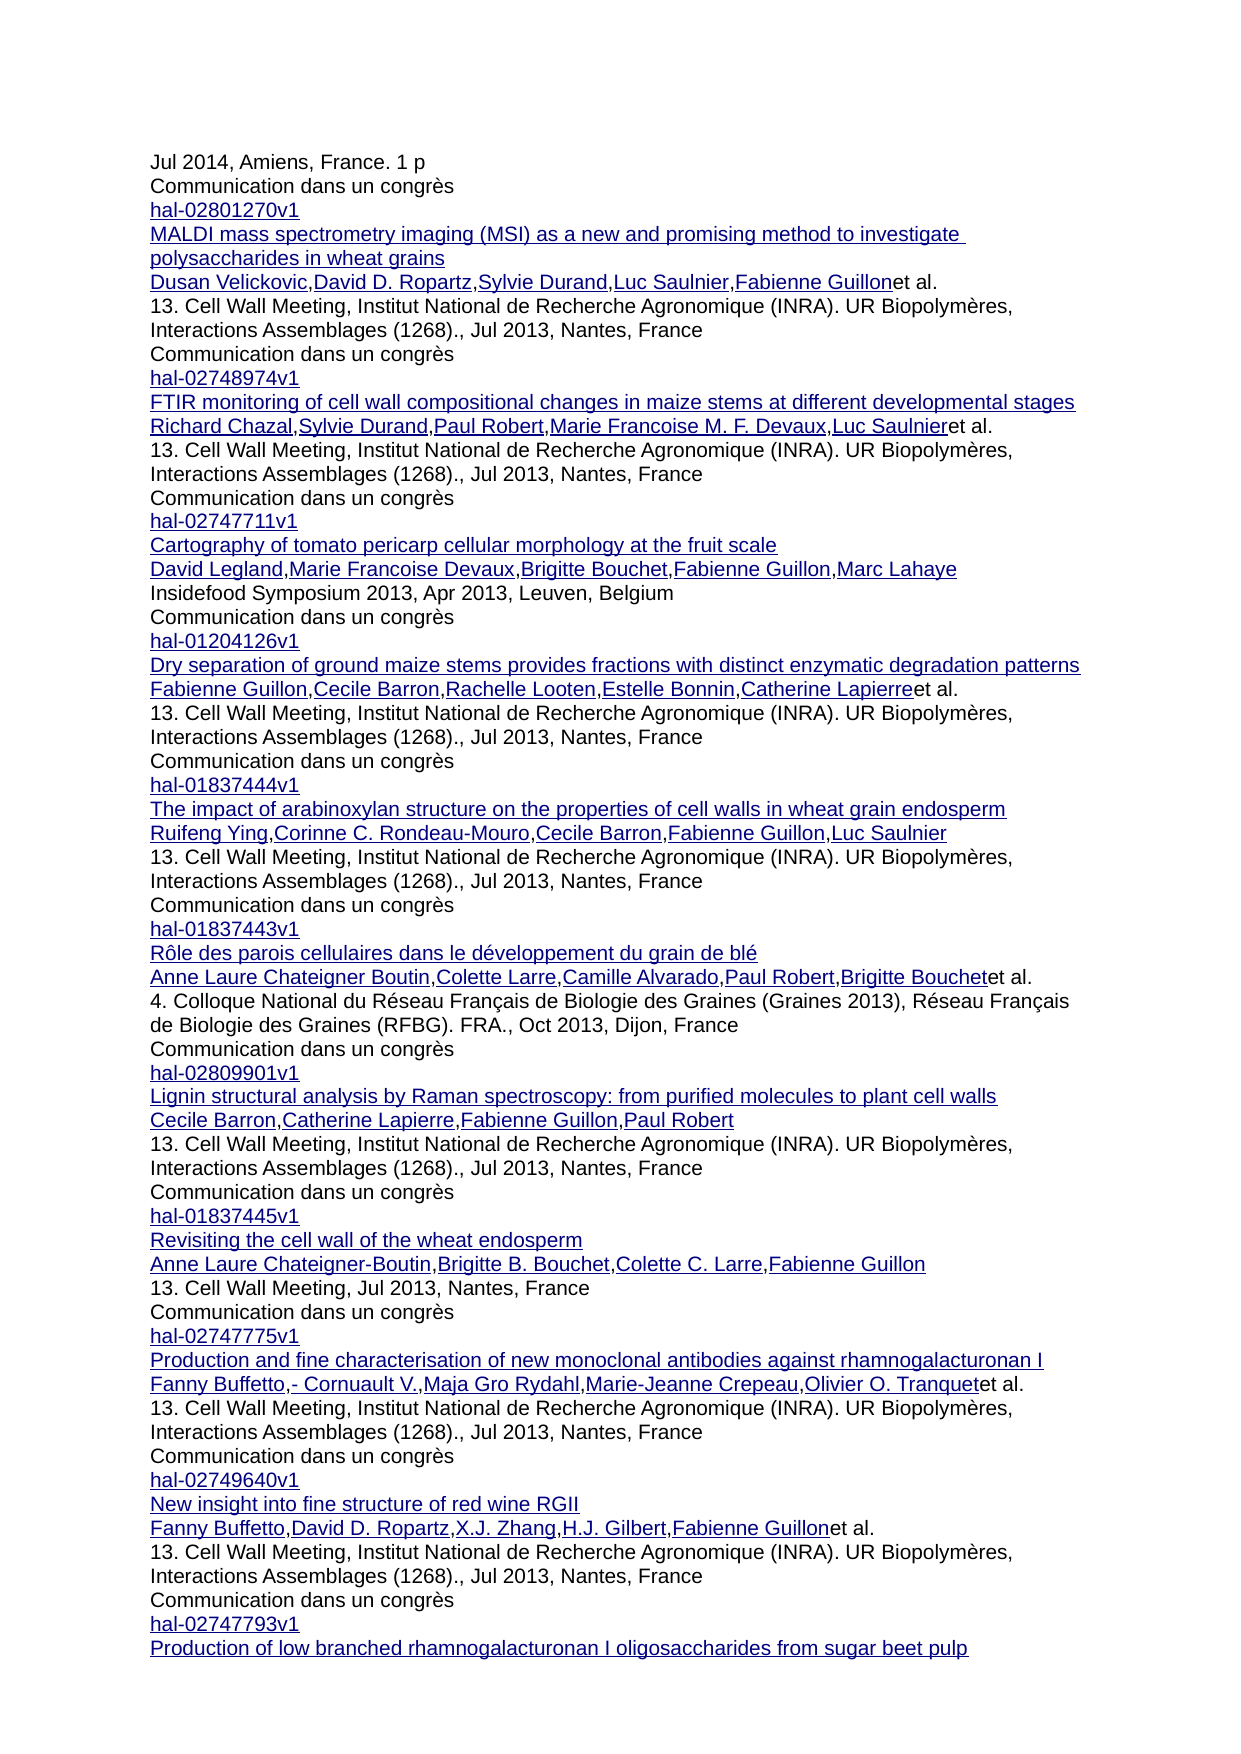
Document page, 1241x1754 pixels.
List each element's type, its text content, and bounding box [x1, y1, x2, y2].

table_cell FTIR monitoring of cell wall compositional changes in maize stems at different developmental stages Richard Chazal,Sylvie Durand,Paul Robert,Marie Francoise M. F. Devaux,Luc Saulnieret al. 13. Cell Wall Meeting, Institut National de Recherche Agronomique (INRA). UR Biopolymères, Interactions Assemblages (1268)., Jul 2013, Nantes, France Communication dans un congrès hal-02747711v1 [150, 390, 1090, 533]
table_cell Jul 2014, Amiens, France. 1 p Communication dans un congrès hal-02801270v1 [150, 150, 1090, 222]
table_cell Cartography of tomato pericarp cellular morphology at the fruit scale David Legland,Marie Francoise Devaux,Brigitte Bouchet,Fabienne Guillon,Marc Lahaye Insidefood Symposium 2013, Apr 2013, Leuven, Belgium Communication dans un congrès hal-01204126v1 [150, 533, 1090, 653]
table_cell Production and fine characterisation of new monoclonal antibodies against rhamnogalacturonan I Fanny Buffetto,- Cornuault V.,Maja Gro Rydahl,Marie-Jeanne Crepeau,Olivier O. Tranquetet al. 13. Cell Wall Meeting, Institut National de Recherche Agronomique (INRA). UR Biopolymères, Interactions Assemblages (1268)., Jul 2013, Nantes, France Communication dans un congrès hal-02749640v1 [150, 1348, 1090, 1492]
table_cell Rôle des parois cellulaires dans le développement du grain de blé Anne Laure Chateigner Boutin,Colette Larre,Camille Alvarado,Paul Robert,Brigitte Bouchetet al. 4. Colloque National du Réseau Français de Biologie des Graines (Graines 2013), Réseau Français de Biologie des Graines (RFBG). FRA., Oct 2013, Dijon, France Communication dans un congrès hal-02809901v1 [150, 941, 1090, 1084]
table_cell New insight into fine structure of red wine RGII Fanny Buffetto,David D. Ropartz,X.J. Zhang,H.J. Gilbert,Fabienne Guillonet al. 13. Cell Wall Meeting, Institut National de Recherche Agronomique (INRA). UR Biopolymères, Interactions Assemblages (1268)., Jul 2013, Nantes, France Communication dans un congrès hal-02747793v1 [150, 1492, 1090, 1635]
table_cell The impact of arabinoxylan structure on the properties of cell walls in wheat grain endosperm Ruifeng Ying,Corinne C. Rondeau-Mouro,Cecile Barron,Fabienne Guillon,Luc Saulnier 13. Cell Wall Meeting, Institut National de Recherche Agronomique (INRA). UR Biopolymères, Interactions Assemblages (1268)., Jul 2013, Nantes, France Communication dans un congrès hal-01837443v1 [150, 797, 1090, 941]
table_cell Production of low branched rhamnogalacturonan I oligosaccharides from sugar beet pulp [150, 1635, 1090, 1659]
table_cell Dry separation of ground maize stems provides fractions with distinct enzymatic degradation patterns Fabienne Guillon,Cecile Barron,Rachelle Looten,Estelle Bonnin,Catherine Lapierreet al. 13. Cell Wall Meeting, Institut National de Recherche Agronomique (INRA). UR Biopolymères, Interactions Assemblages (1268)., Jul 2013, Nantes, France Communication dans un congrès hal-01837444v1 [150, 653, 1090, 797]
table_cell Revisiting the cell wall of the wheat endosperm Anne Laure Chateigner-Boutin,Brigitte B. Bouchet,Colette C. Larre,Fabienne Guillon 13. Cell Wall Meeting, Jul 2013, Nantes, France Communication dans un congrès hal-02747775v1 [150, 1228, 1090, 1348]
table_cell Lignin structural analysis by Raman spectroscopy: from purified molecules to plant cell walls Cecile Barron,Catherine Lapierre,Fabienne Guillon,Paul Robert 13. Cell Wall Meeting, Institut National de Recherche Agronomique (INRA). UR Biopolymères, Interactions Assemblages (1268)., Jul 2013, Nantes, France Communication dans un congrès hal-01837445v1 [150, 1084, 1090, 1228]
table_cell MALDI mass spectrometry imaging (MSI) as a new and promising method to investigate polysaccharides in wheat grains Dusan Velickovic,David D. Ropartz,Sylvie Durand,Luc Saulnier,Fabienne Guillonet al. 13. Cell Wall Meeting, Institut National de Recherche Agronomique (INRA). UR Biopolymères, Interactions Assemblages (1268)., Jul 2013, Nantes, France Communication dans un congrès hal-02748974v1 [150, 222, 1090, 389]
